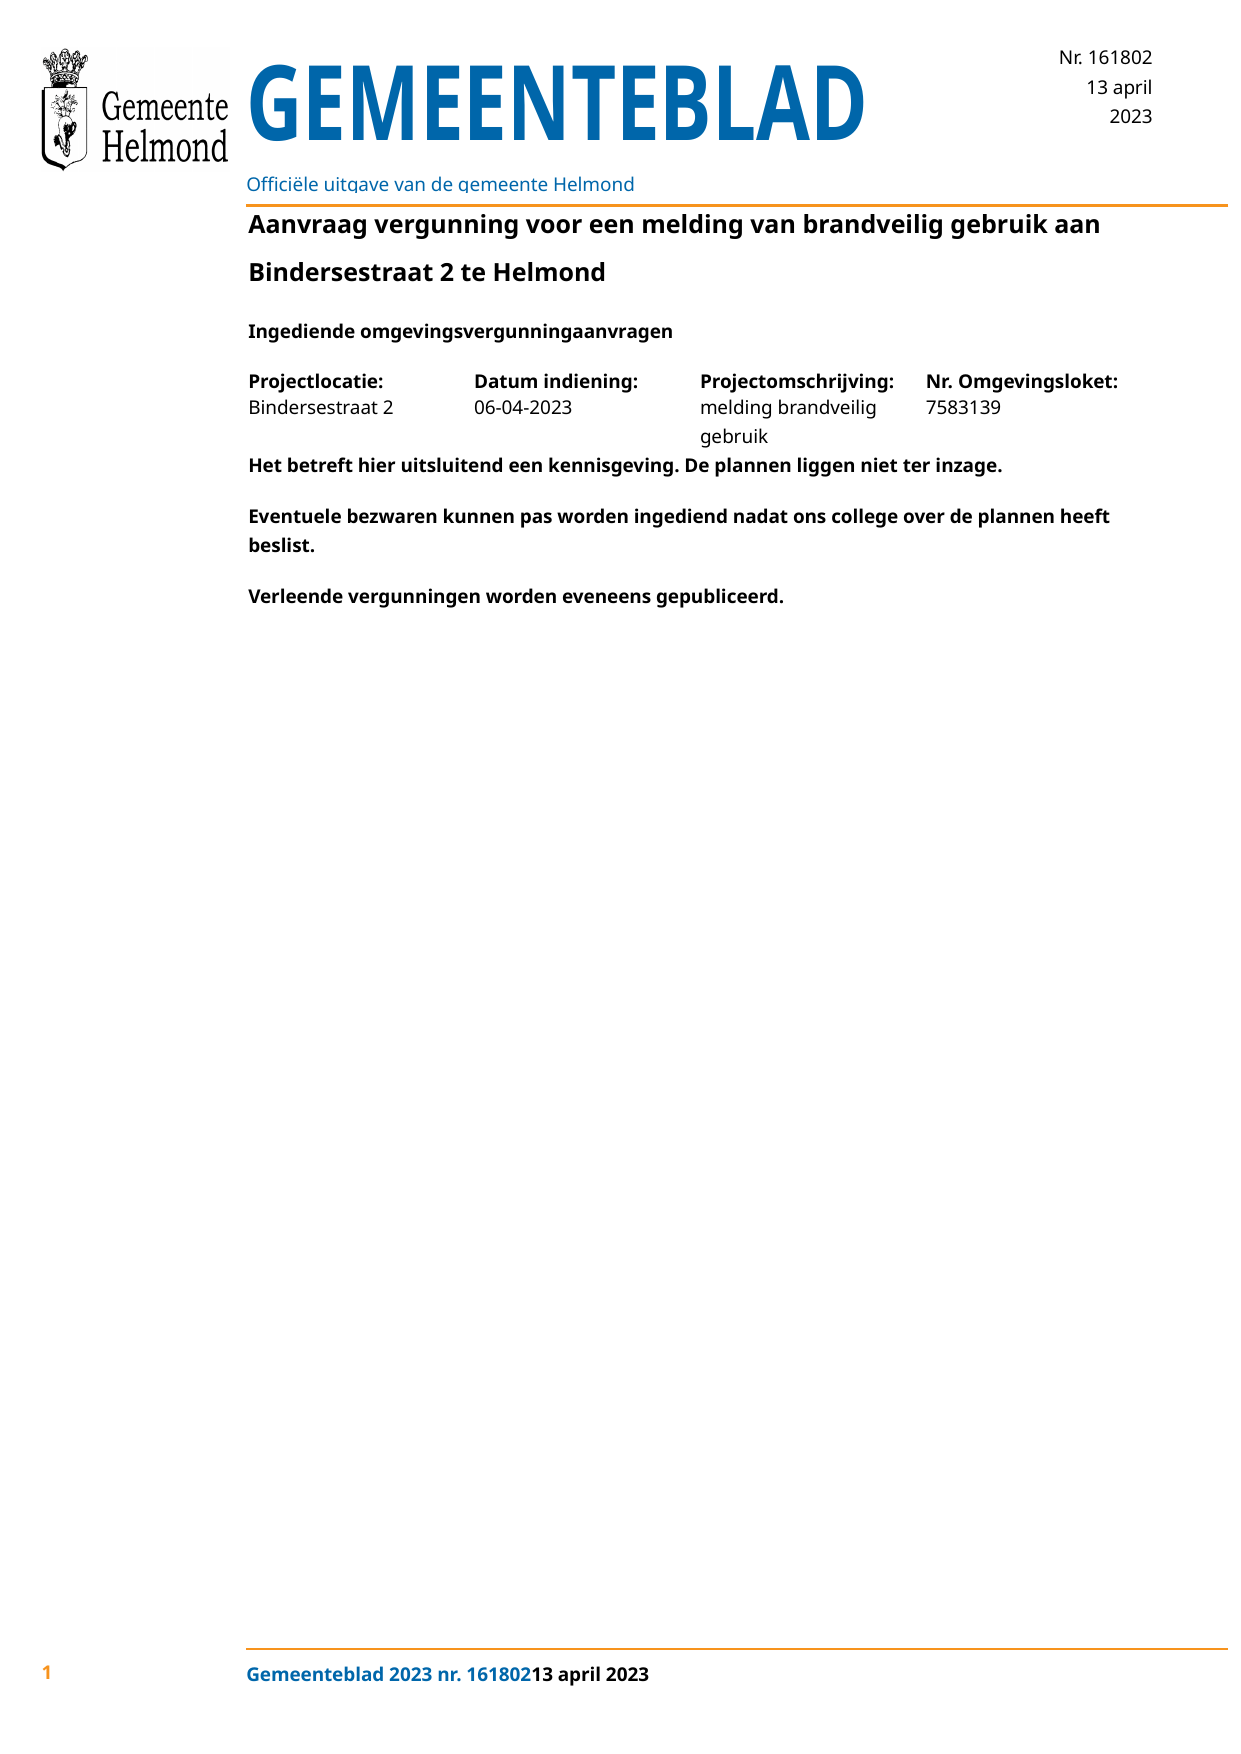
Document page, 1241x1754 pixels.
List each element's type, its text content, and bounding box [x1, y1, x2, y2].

table_header Datum indiening: [474, 369, 700, 394]
text Aanvraag vergunning voor een melding van brandveilig gebruik aan Bindersestraat 2 te Helmond [248, 207, 1152, 288]
text Ingediende omgevingsvergunningaanvragen [248, 318, 1152, 344]
text Het betreft hier uitsluitend een kennisgeving. De plannen liggen niet ter inzage. [248, 453, 1152, 478]
table_header Projectomschrijving: [700, 369, 926, 394]
text Verleende vergunningen worden eveneens gepubliceerd. [248, 583, 1152, 609]
table_header Nr. Omgevingsloket: [926, 369, 1152, 394]
picture [41, 47, 231, 172]
text Eventuele bezwaren kunnen pas worden ingediend nadat ons college over de plannen heeft beslist. [248, 503, 1152, 558]
table_cell Bindersestraat 2 [248, 394, 474, 449]
table_cell melding brandveilig gebruik [700, 394, 926, 449]
table_cell 7583139 [926, 394, 1152, 449]
table_header Projectlocatie: [248, 369, 474, 394]
table_cell 06-04-2023 [474, 394, 700, 449]
